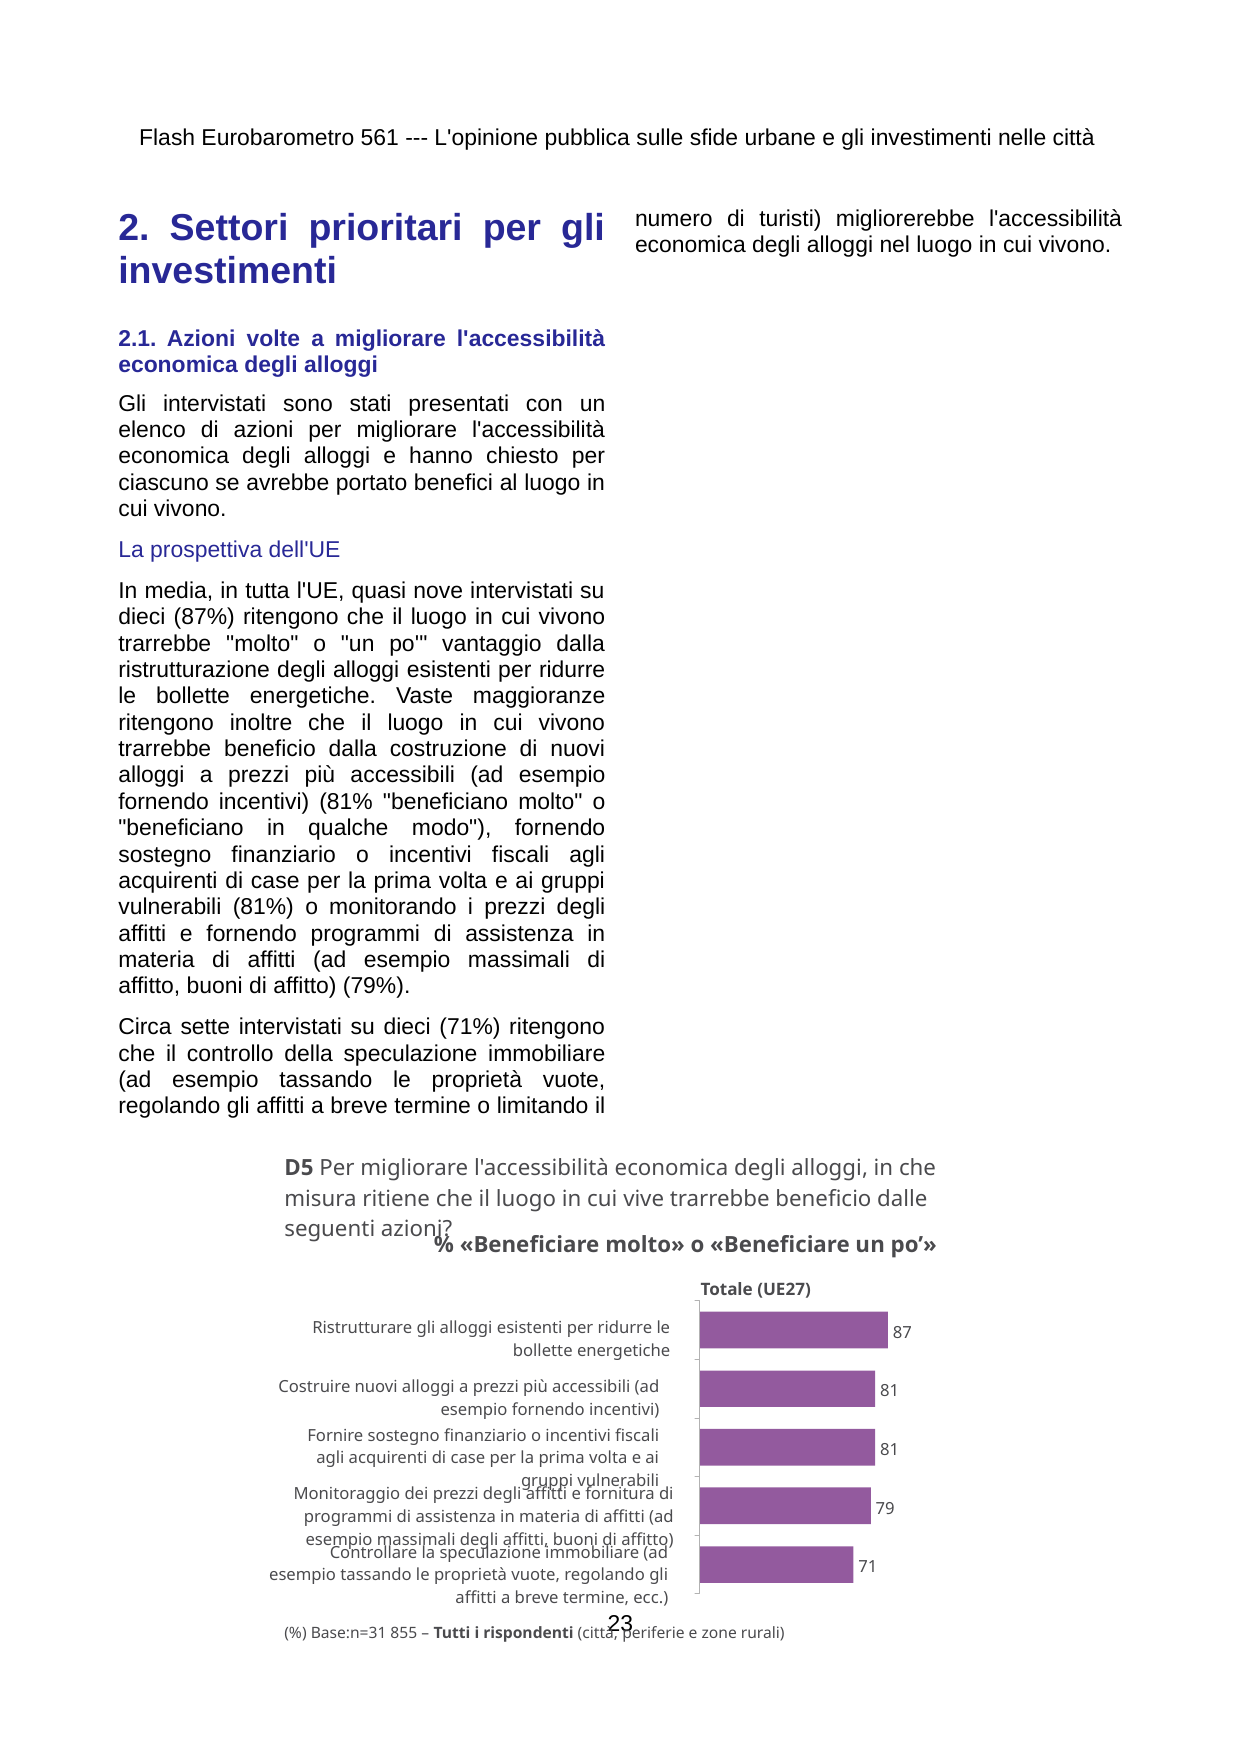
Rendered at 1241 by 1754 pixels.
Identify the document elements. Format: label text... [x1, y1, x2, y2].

subtitle 2.1. Azioni volte a migliorare l'accessibilità economica degli alloggi [118, 324, 605, 377]
text In media, in tutta l'UE, quasi nove intervistati su dieci (87%) ritengono che il luogo in cui vivono trarrebbe "molto" o "un po'" vantaggio dalla ristrutturazione degli alloggi esistenti per ridurre le bollette energetiche. Vaste maggioranze ritengono inoltre che il luogo in cui vivono trarrebbe beneficio dalla costruzione di nuovi alloggi a prezzi più accessibili (ad esempio fornendo incentivi) (81% "beneficiano molto" o "beneficiano in qualche modo"), fornendo sostegno finanziario o incentivi fiscali agli acquirenti di case per la prima volta e ai gruppi vulnerabili (81%) o monitorando i prezzi degli affitti e fornendo programmi di assistenza in materia di affitti (ad esempio massimali di affitto, buoni di affitto) (79%). [118, 577, 605, 999]
text Gli intervistati sono stati presentati con un elenco di azioni per migliorare l'accessibilità economica degli alloggi e hanno chiesto per ciascuno se avrebbe portato benefici al luogo in cui vivono. [118, 390, 605, 521]
text Circa sette intervistati su dieci (71%) ritengono che il controllo della speculazione immobiliare (ad esempio tassando le proprietà vuote, regolando gli affitti a breve termine o limitando il [118, 1013, 605, 1119]
text numero di turisti) migliorerebbe l'accessibilità economica degli alloggi nel luogo in cui vivono. [635, 205, 1122, 258]
text La prospettiva dell'UE [118, 536, 605, 562]
subtitle 2. Settori prioritari per gli investimenti [118, 205, 605, 291]
